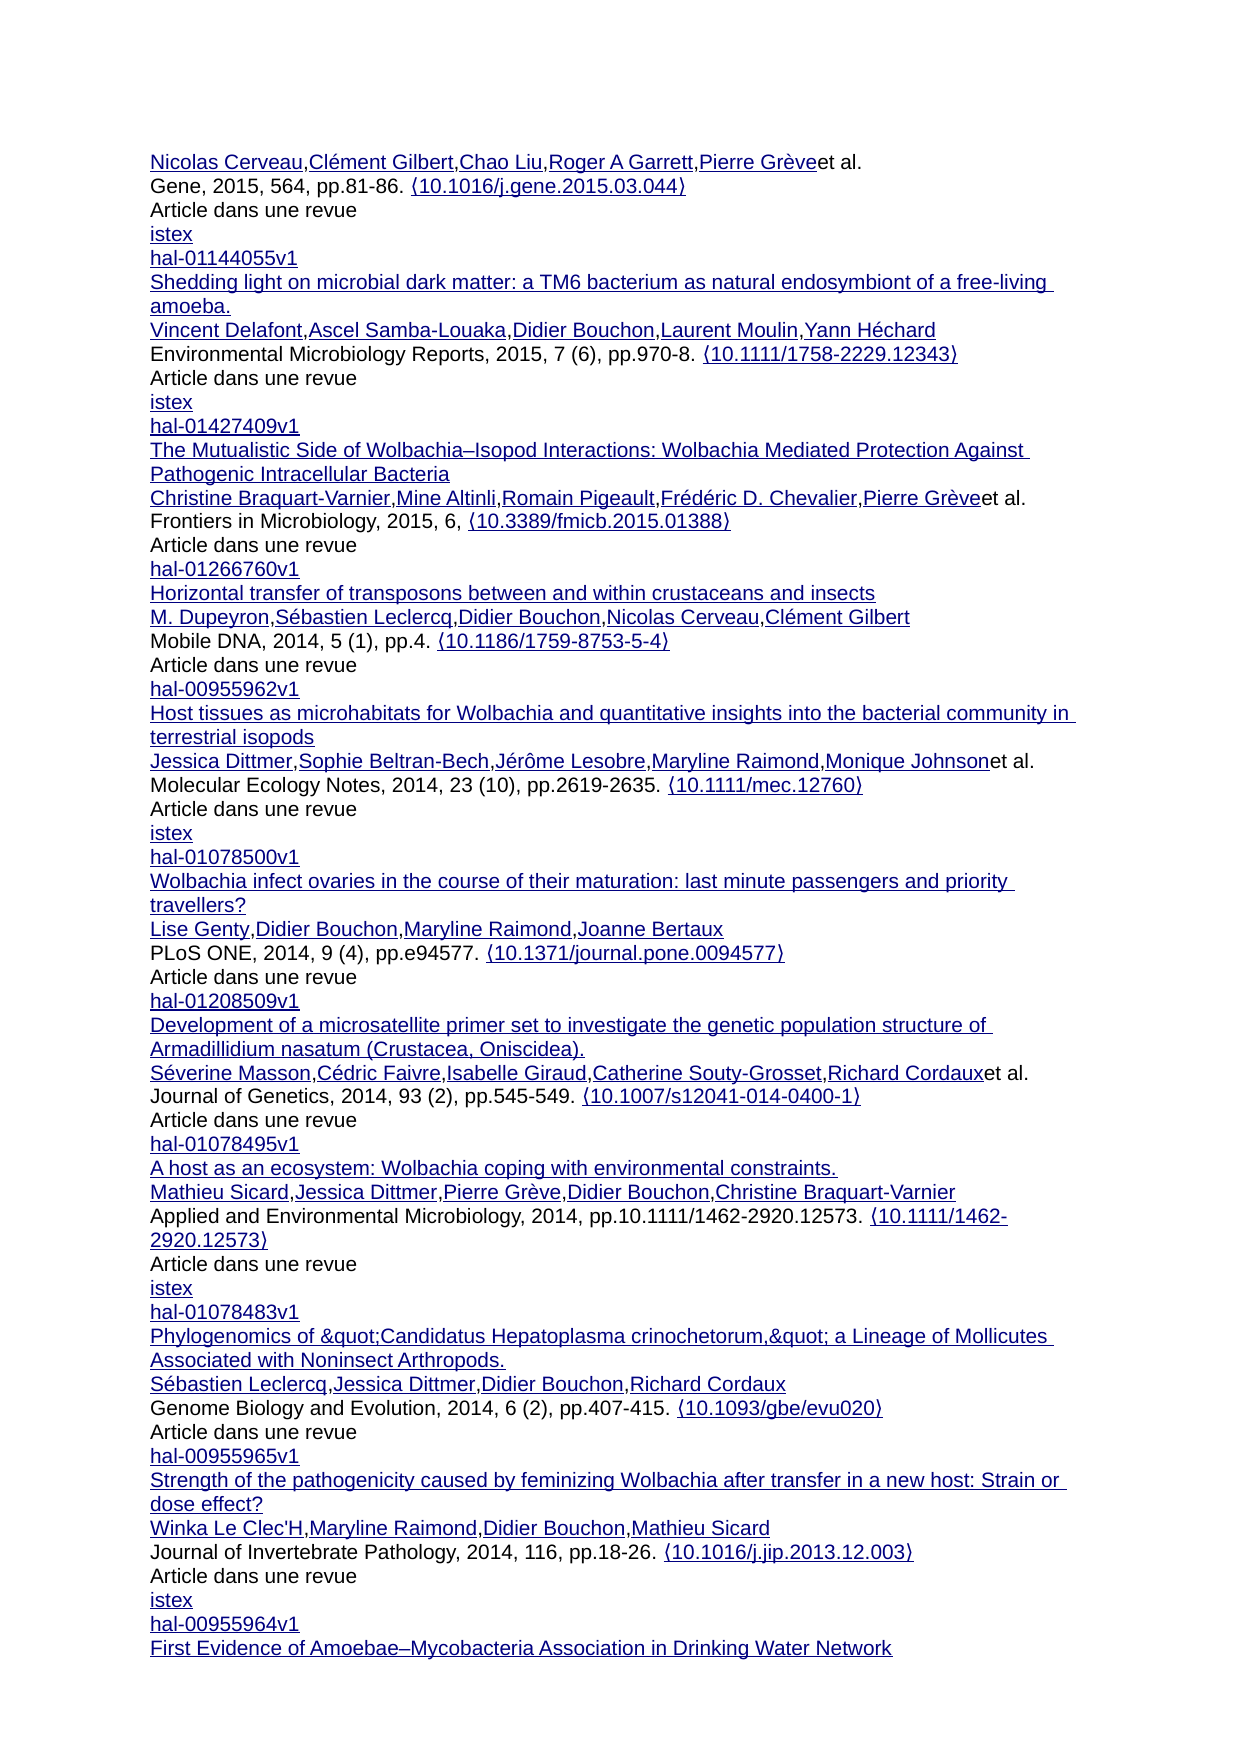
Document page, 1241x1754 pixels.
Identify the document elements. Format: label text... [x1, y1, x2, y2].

table_cell Nicolas Cerveau,Clément Gilbert,Chao Liu,Roger A Garrett,Pierre Grèveet al. Gene, 2015, 564, pp.81-86. ⟨10.1016/j.gene.2015.03.044⟩ Article dans une revue istex hal-01144055v1 [150, 150, 1090, 270]
table_cell Shedding light on microbial dark matter: a TM6 bacterium as natural endosymbiont of a free-living amoeba. Vincent Delafont,Ascel Samba-Louaka,Didier Bouchon,Laurent Moulin,Yann Héchard Environmental Microbiology Reports, 2015, 7 (6), pp.970-8. ⟨10.1111/1758-2229.12343⟩ Article dans une revue istex hal-01427409v1 [150, 270, 1090, 437]
table_cell A host as an ecosystem: Wolbachia coping with environmental constraints. Mathieu Sicard,Jessica Dittmer,Pierre Grève,Didier Bouchon,Christine Braquart-Varnier Applied and Environmental Microbiology, 2014, pp.10.1111/1462-2920.12573. ⟨10.1111/1462-2920.12573⟩ Article dans une revue istex hal-01078483v1 [150, 1156, 1090, 1324]
table_cell Horizontal transfer of transposons between and within crustaceans and insects M. Dupeyron,Sébastien Leclercq,Didier Bouchon,Nicolas Cerveau,Clément Gilbert Mobile DNA, 2014, 5 (1), pp.4. ⟨10.1186/1759-8753-5-4⟩ Article dans une revue hal-00955962v1 [150, 581, 1090, 701]
table_cell First Evidence of Amoebae–Mycobacteria Association in Drinking Water Network [150, 1635, 1090, 1659]
table_cell Development of a microsatellite primer set to investigate the genetic population structure of Armadillidium nasatum (Crustacea, Oniscidea). Séverine Masson,Cédric Faivre,Isabelle Giraud,Catherine Souty-Grosset,Richard Cordauxet al. Journal of Genetics, 2014, 93 (2), pp.545-549. ⟨10.1007/s12041-014-0400-1⟩ Article dans une revue hal-01078495v1 [150, 1013, 1090, 1156]
table_cell The Mutualistic Side of Wolbachia–Isopod Interactions: Wolbachia Mediated Protection Against Pathogenic Intracellular Bacteria Christine Braquart-Varnier,Mine Altinli,Romain Pigeault,Frédéric D. Chevalier,Pierre Grèveet al. Frontiers in Microbiology, 2015, 6, ⟨10.3389/fmicb.2015.01388⟩ Article dans une revue hal-01266760v1 [150, 438, 1090, 581]
table_cell Wolbachia infect ovaries in the course of their maturation: last minute passengers and priority travellers? Lise Genty,Didier Bouchon,Maryline Raimond,Joanne Bertaux PLoS ONE, 2014, 9 (4), pp.e94577. ⟨10.1371/journal.pone.0094577⟩ Article dans une revue hal-01208509v1 [150, 869, 1090, 1012]
table_cell Phylogenomics of &quot;Candidatus Hepatoplasma crinochetorum,&quot; a Lineage of Mollicutes Associated with Noninsect Arthropods. Sébastien Leclercq,Jessica Dittmer,Didier Bouchon,Richard Cordaux Genome Biology and Evolution, 2014, 6 (2), pp.407-415. ⟨10.1093/gbe/evu020⟩ Article dans une revue hal-00955965v1 [150, 1324, 1090, 1468]
table_cell Strength of the pathogenicity caused by feminizing Wolbachia after transfer in a new host: Strain or dose effect? Winka Le Clec'H,Maryline Raimond,Didier Bouchon,Mathieu Sicard Journal of Invertebrate Pathology, 2014, 116, pp.18-26. ⟨10.1016/j.jip.2013.12.003⟩ Article dans une revue istex hal-00955964v1 [150, 1468, 1090, 1635]
table_cell Host tissues as microhabitats for Wolbachia and quantitative insights into the bacterial community in terrestrial isopods Jessica Dittmer,Sophie Beltran-Bech,Jérôme Lesobre,Maryline Raimond,Monique Johnsonet al. Molecular Ecology Notes, 2014, 23 (10), pp.2619-2635. ⟨10.1111/mec.12760⟩ Article dans une revue istex hal-01078500v1 [150, 701, 1090, 869]
